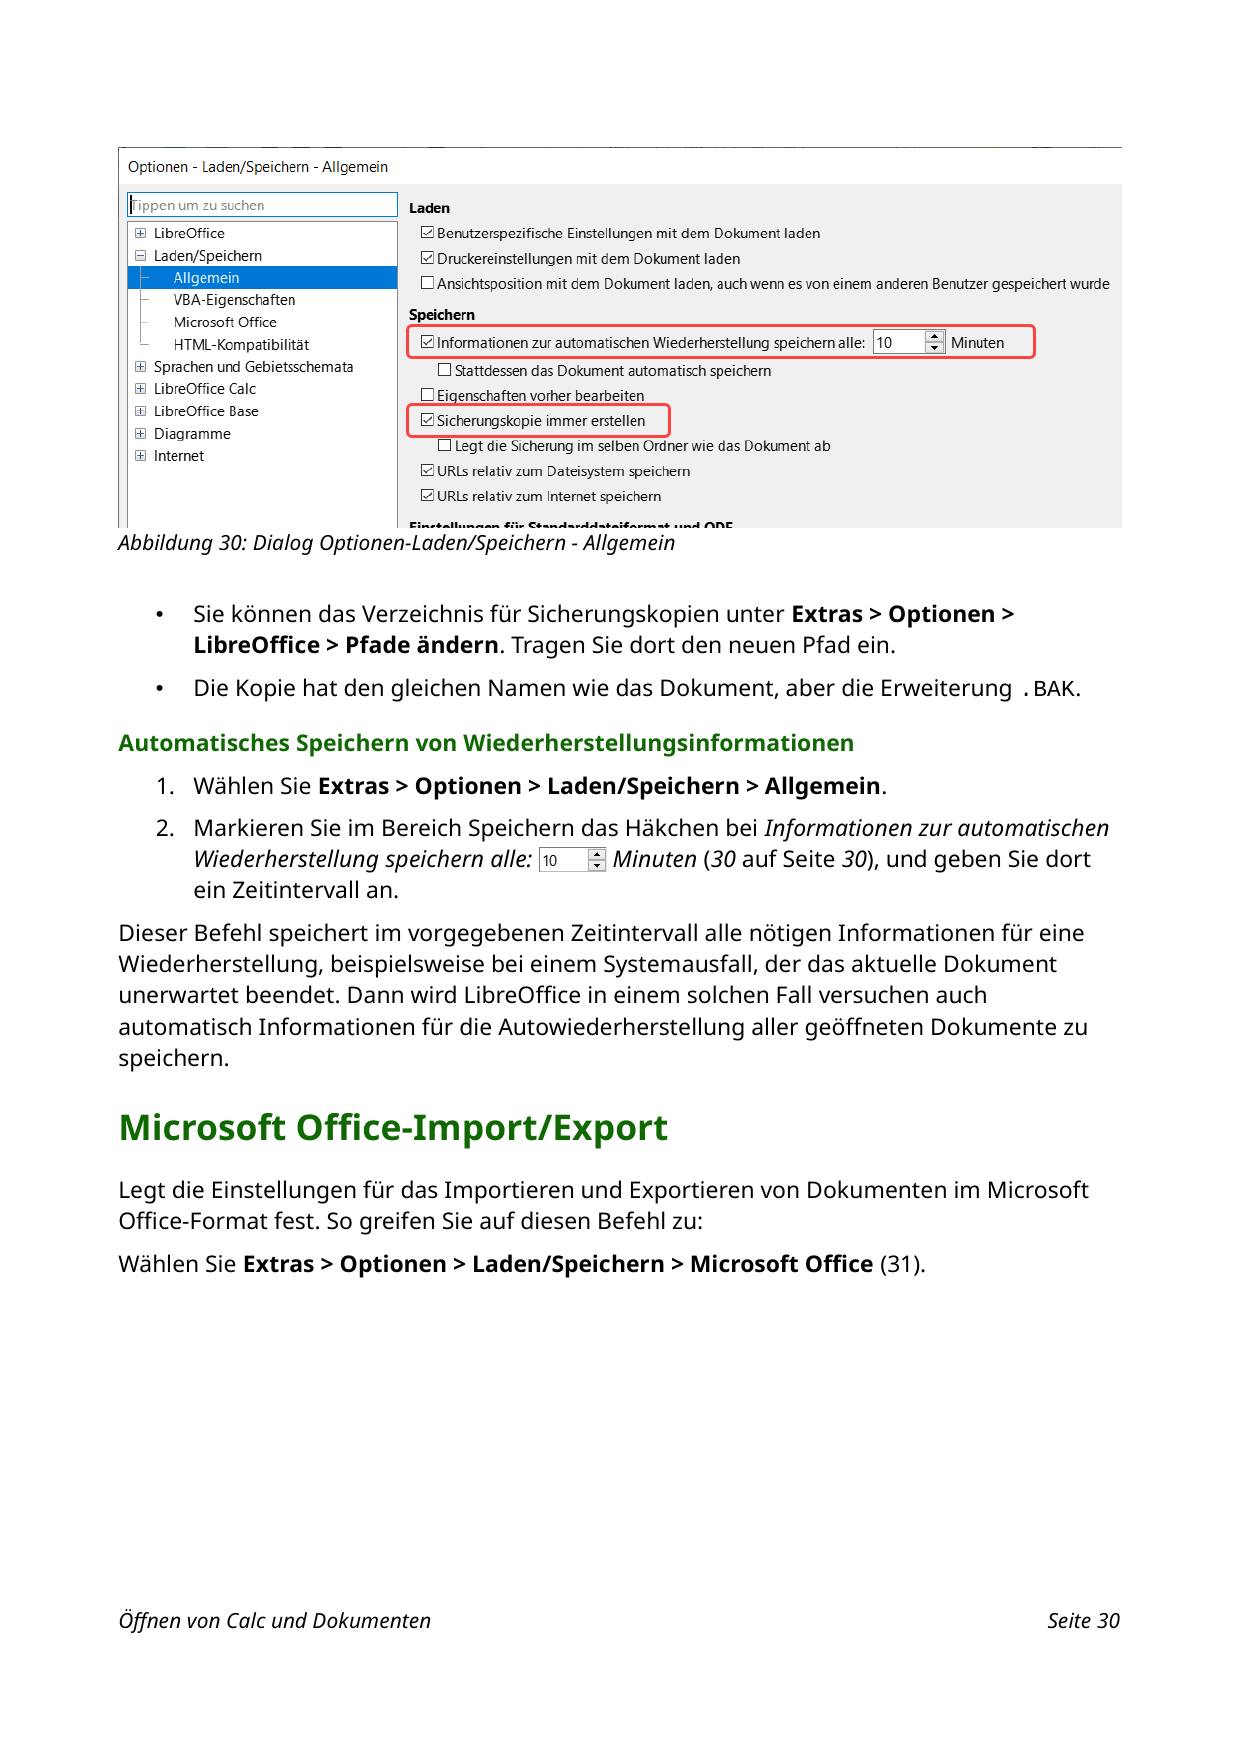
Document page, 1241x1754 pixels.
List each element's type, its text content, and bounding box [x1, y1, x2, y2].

list Die Kopie hat den gleichen Namen wie das Dokument, aber die Erweiterung .BAK. [156, 672, 1122, 703]
list Markieren Sie im Bereich Speichern das Häkchen bei Informationen zur automatischen Wiederherstellung speichern alle: Minuten (Abbildung 30 auf Seite 30), und geben Sie dort ein Zeitintervall an. [156, 812, 1122, 906]
subtitle Automatisches Speichern von Wiederherstellungsinformationen [118, 727, 1122, 758]
list Sie können das Verzeichnis für Sicherungskopien unter Extras > Optionen > LibreOffice > Pfade ändern. Tragen Sie dort den neuen Pfad ein. [156, 598, 1122, 660]
text Wählen Sie Extras > Optionen > Laden/Speichern > Microsoft Office (Abbildung 31). [118, 1248, 1122, 1279]
text Dieser Befehl speichert im vorgegebenen Zeitintervall alle nötigen Informationen für eine Wiederherstellung, beispielsweise bei einem System­ausfall, der das aktuelle Dokument unerwartet beendet. Dann wird LibreOffice in einem solchen Fall versuchen auch automatisch Informationen für die Autowiederherstellung aller geöffneten Dokumente zu speichern. [118, 917, 1122, 1072]
text Legt die Einstellungen für das Importieren und Exportieren von Dokumenten im Microsoft Office-Format fest. So greifen Sie auf diesen Befehl zu: [118, 1174, 1122, 1236]
subtitle Microsoft Office-Import/Export [118, 1102, 1122, 1151]
list Wählen Sie Extras > Optionen > Laden/Speichern > Allgemein. [156, 769, 1122, 801]
picture [118, 147, 1123, 528]
text Abbildung 30: Dialog Optionen-Laden/Speichern - Allgemein [118, 528, 1122, 556]
picture [539, 847, 607, 872]
